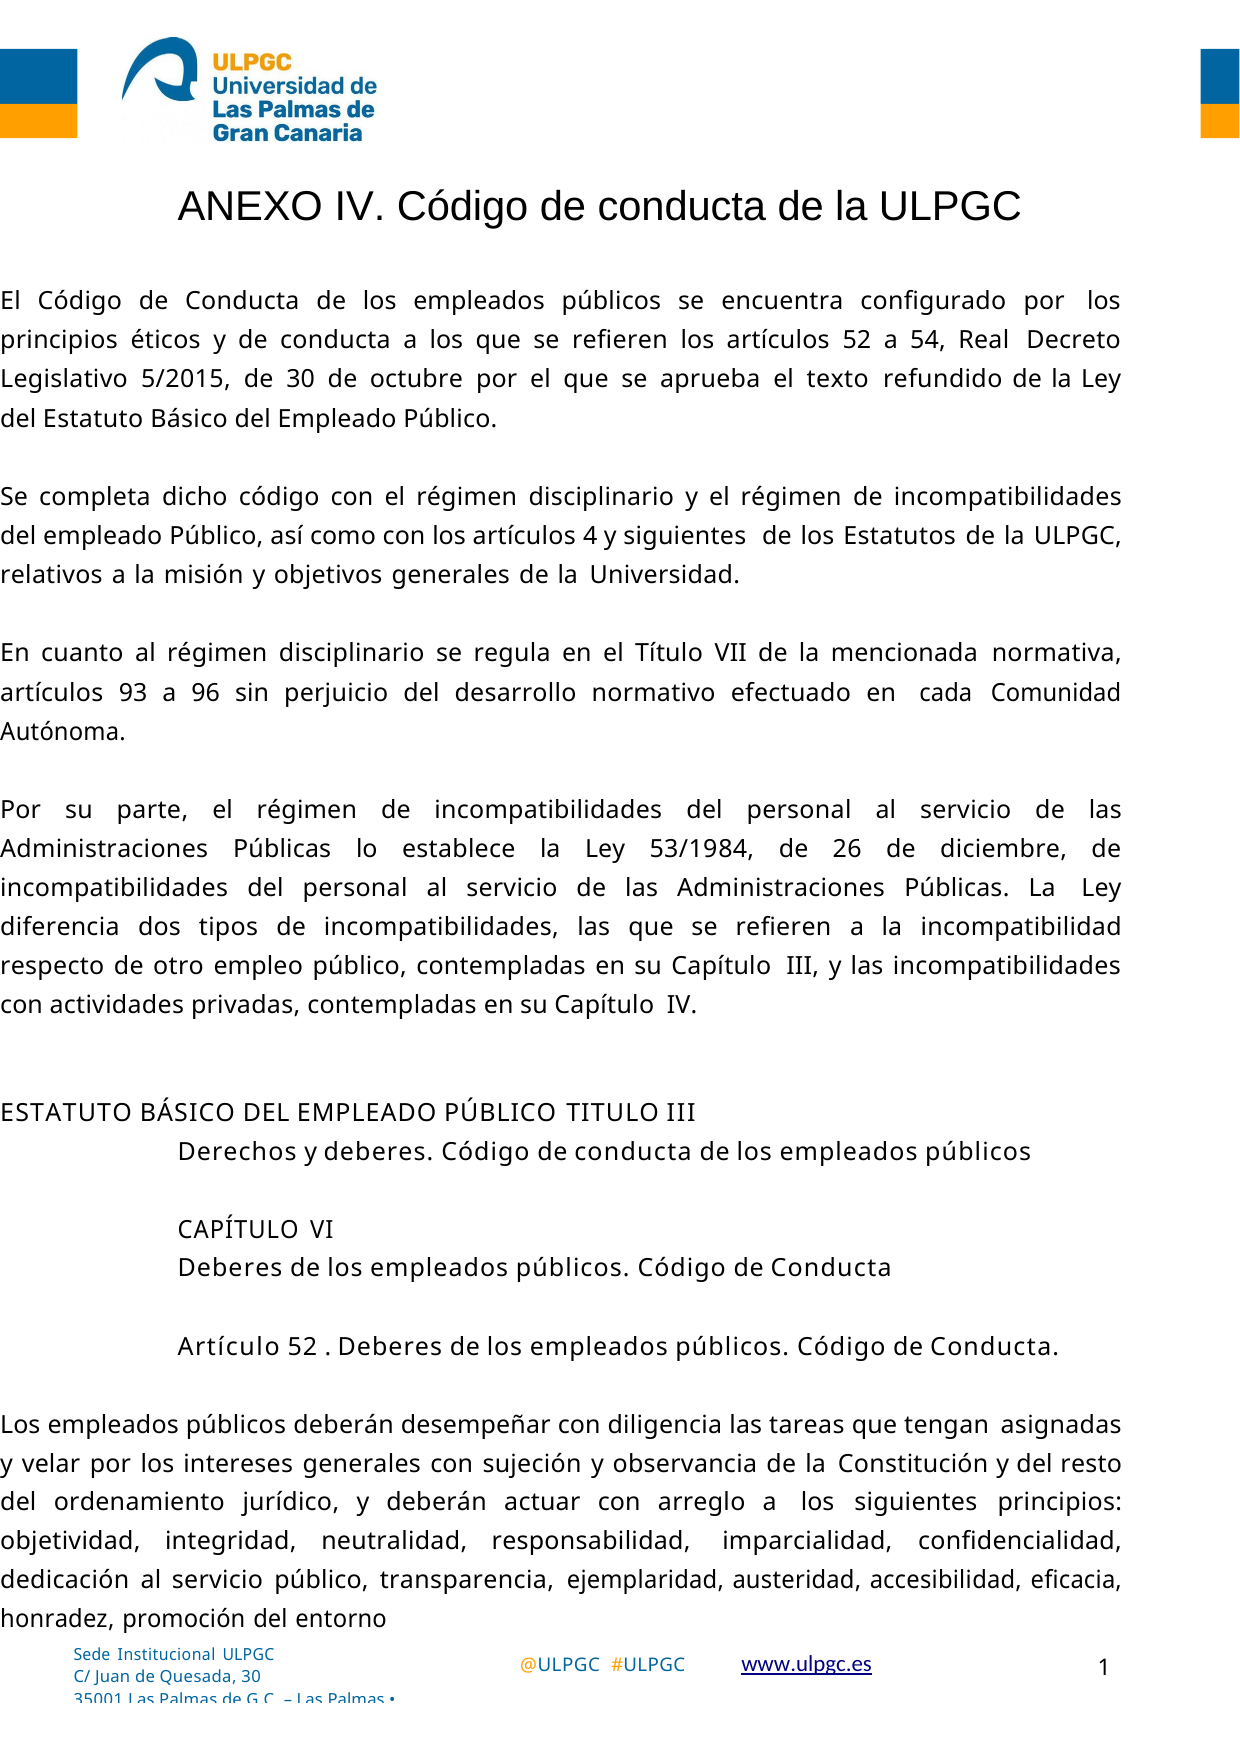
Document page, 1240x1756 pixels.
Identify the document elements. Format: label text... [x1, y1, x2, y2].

text Derechos y deberes. Código de conducta de los empleados públicos [177, 1133, 1239, 1167]
text Por su parte, el régimen de incompatibilidades del personal al servicio de las Administraciones Públicas lo establece la Ley 53/1984, de 26 de diciembre, de incompatibilidades del personal al servicio de las Administraciones Públicas. La Ley diferencia dos tipos de incompatibilidades, las que se refieren a la incompatibilidad respecto de otro empleo público, contempladas en su Capítulo III, y las incompatibilidades con actividades privadas, contempladas en su Capítulo IV. [0, 791, 1122, 1021]
text Deberes de los empleados públicos. Código de Conducta [177, 1250, 1239, 1284]
text Se completa dicho código con el régimen disciplinario y el régimen de incompatibilidades del empleado Público, así como con los artículos 4 y siguientes de los Estatutos de la ULPGC, relativos a la misión y objetivos generales de la Universidad. [0, 478, 1122, 591]
text El Código de Conducta de los empleados públicos se encuentra configurado por los principios éticos y de conducta a los que se refieren los artículos 52 a 54, Real Decreto Legislativo 5/2015, de 30 de octubre por el que se aprueba el texto refundido de la Ley del Estatuto Básico del Empleado Público. [0, 283, 1122, 434]
text ESTATUTO BÁSICO DEL EMPLEADO PÚBLICO TITULO III [0, 1061, 738, 1129]
text CAPÍTULO VI [177, 1211, 1239, 1245]
text Los empleados públicos deberán desempeñar con diligencia las tareas que tengan asignadas y velar por los intereses generales con sujeción y observancia de la Constitución y del resto del ordenamiento jurídico, y deberán actuar con arreglo a los siguientes principios: objetividad, integridad, neutralidad, responsabilidad, imparcialidad, confidencialidad, dedicación al servicio público, transparencia, ejemplaridad, austeridad, accesibilidad, eficacia, honradez, promoción del entorno [0, 1406, 1122, 1634]
text Artículo 52 . Deberes de los empleados públicos. Código de Conducta. [177, 1328, 1239, 1362]
subtitle ANEXO IV. Código de conducta de la ULPGC [177, 181, 1239, 229]
text En cuanto al régimen disciplinario se regula en el Título VII de la mencionada normativa, artículos 93 a 96 sin perjuicio del desarrollo normativo efectuado en cada Comunidad Autónoma. [0, 635, 1122, 747]
